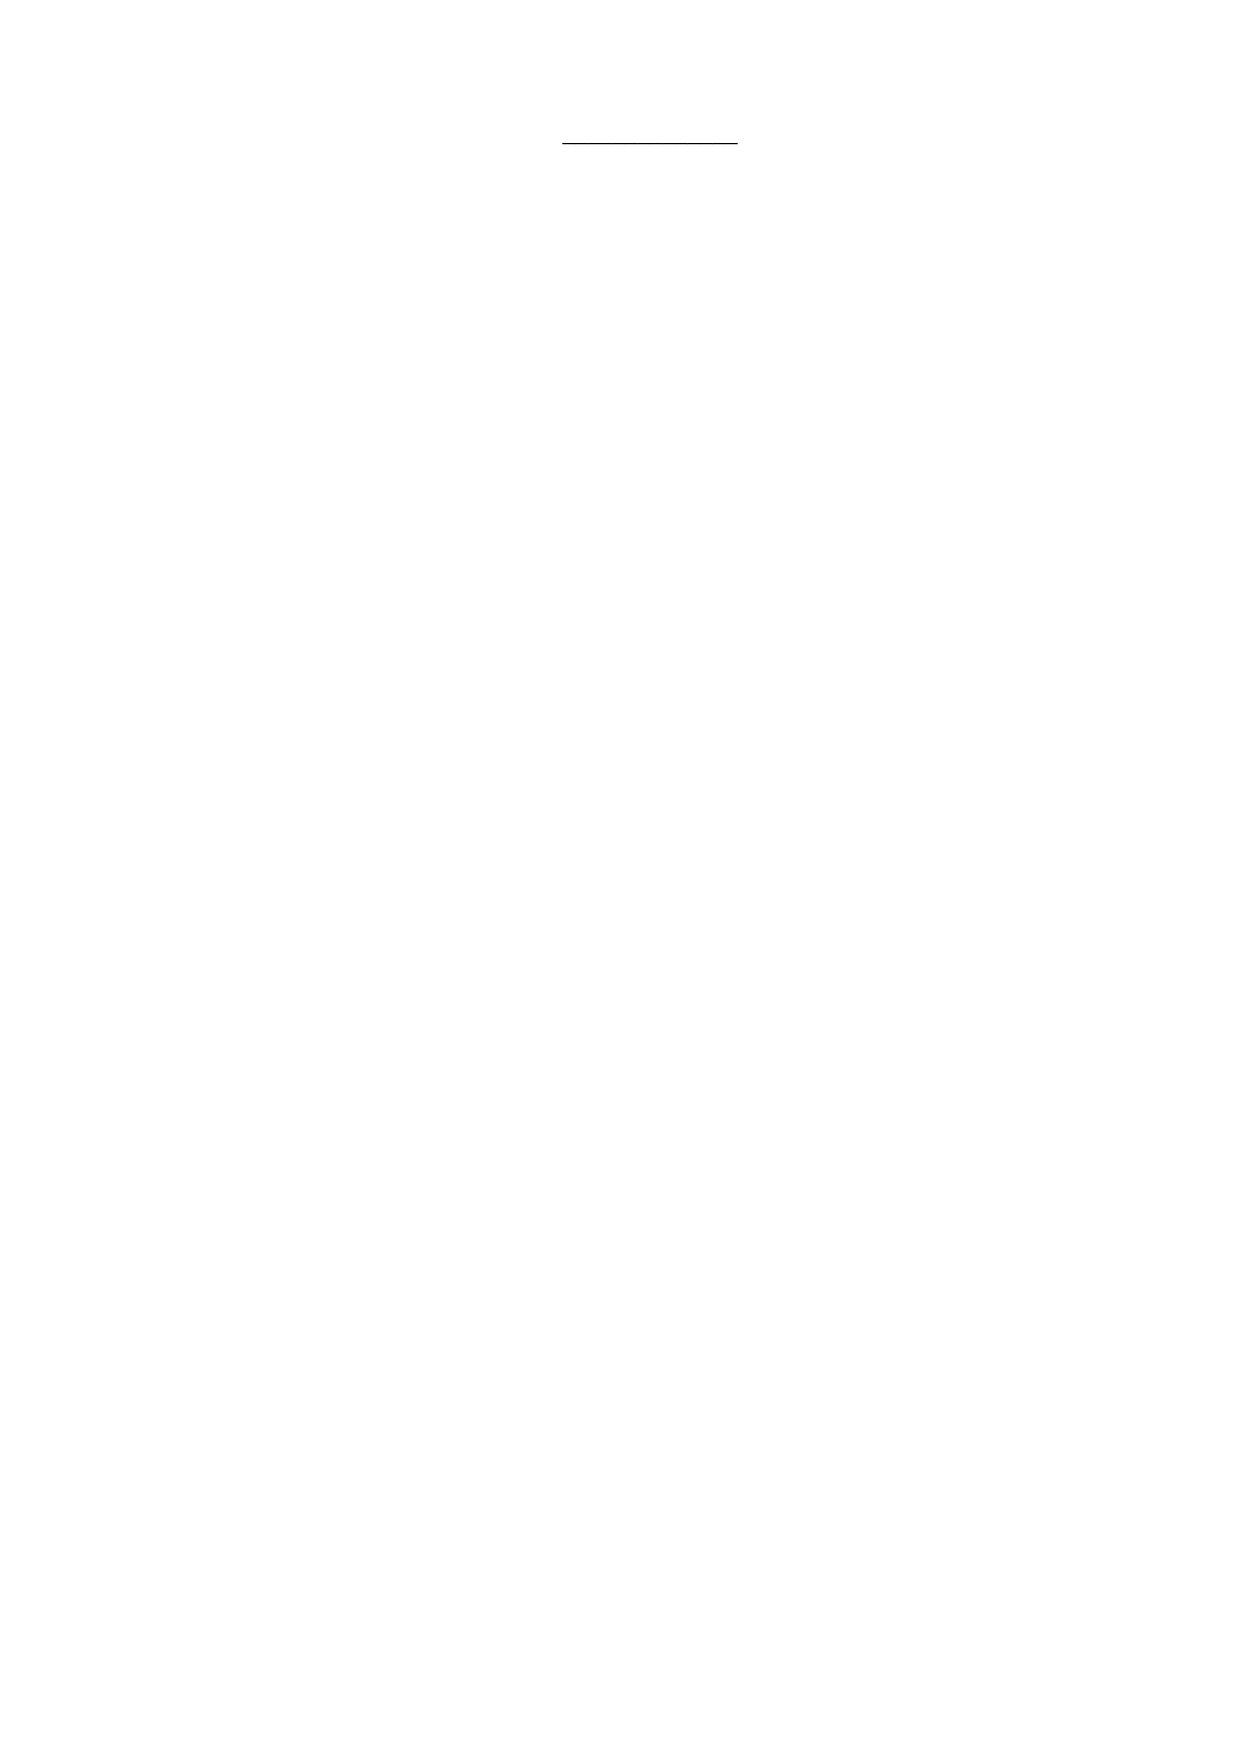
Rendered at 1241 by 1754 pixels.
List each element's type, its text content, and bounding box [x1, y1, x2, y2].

text ______________ [177, 118, 1122, 147]
